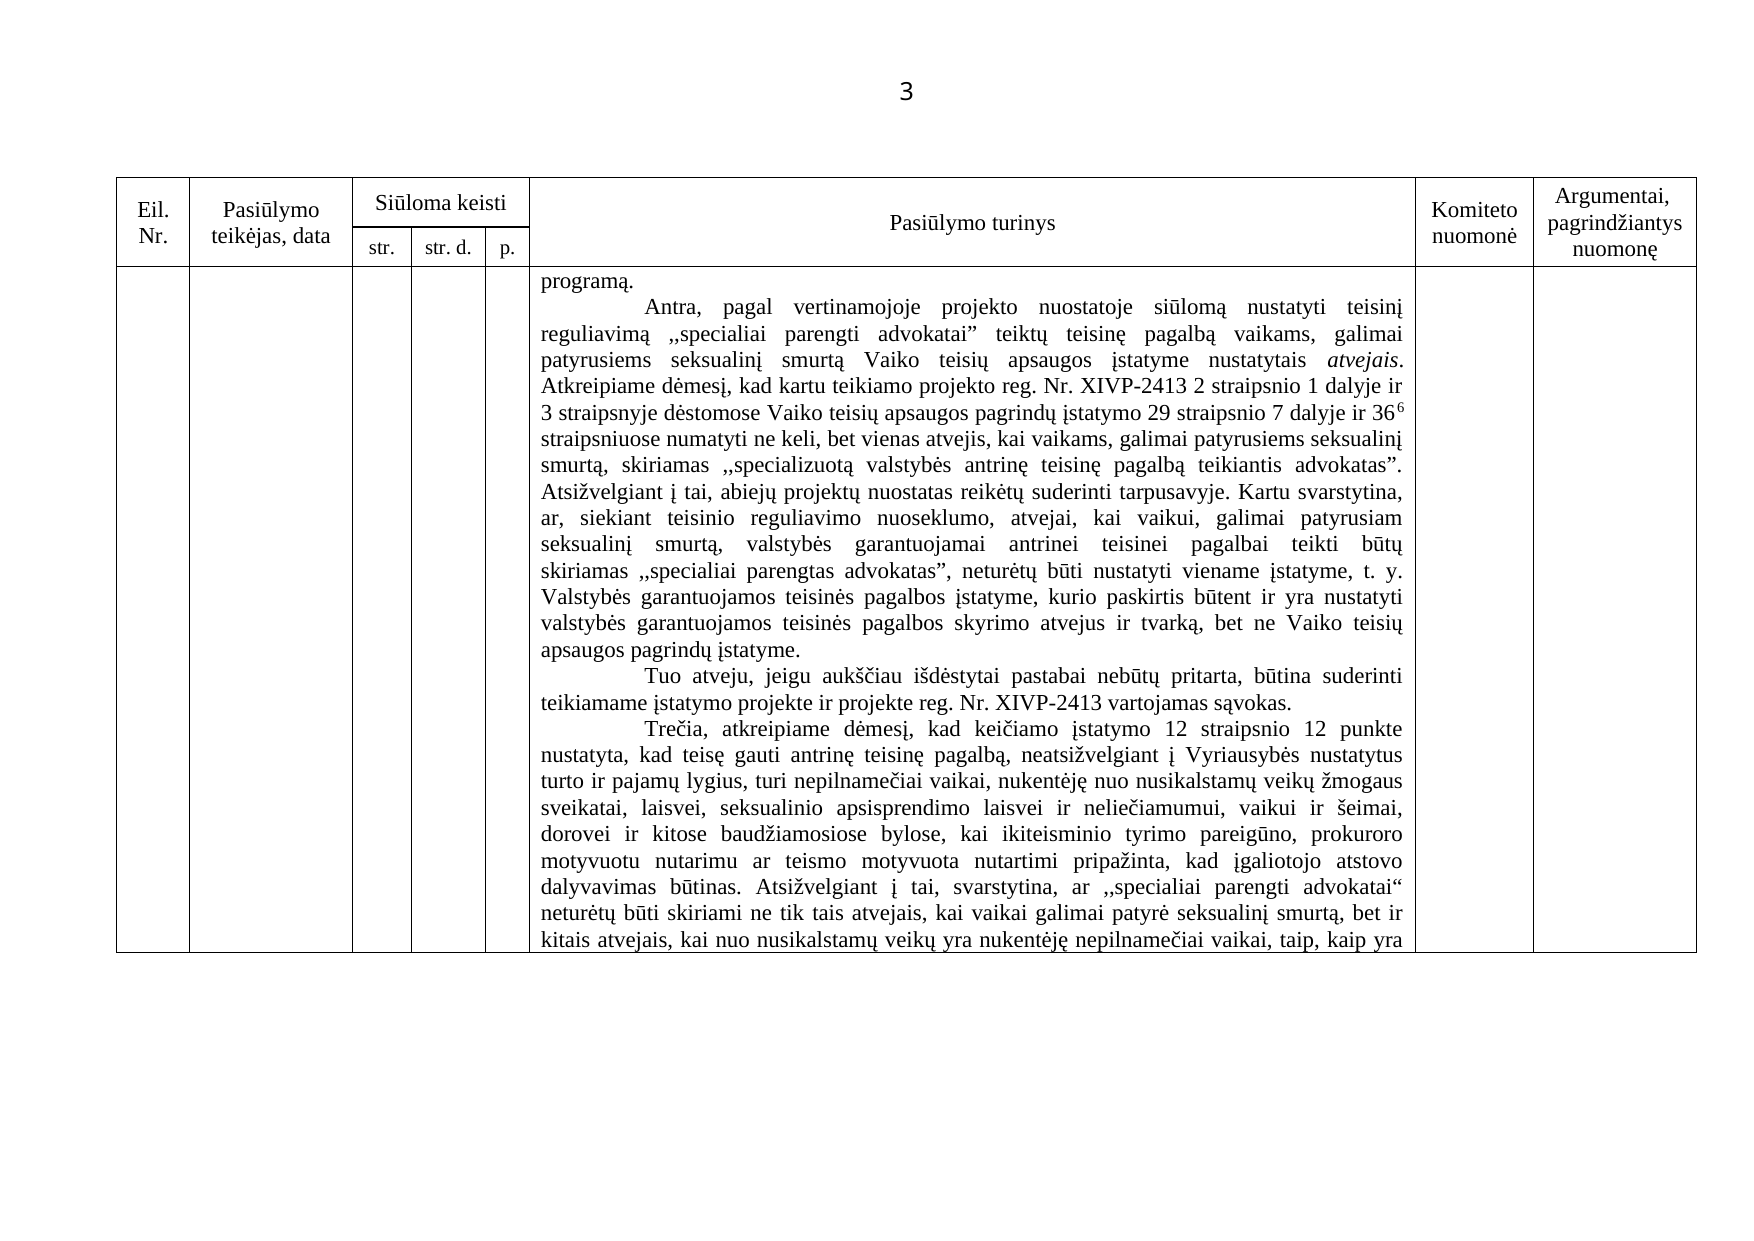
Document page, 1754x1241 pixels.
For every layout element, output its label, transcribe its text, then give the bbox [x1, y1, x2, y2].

table_header Pasiūlymo teikėjas, data [190, 178, 352, 266]
table_cell [353, 267, 411, 952]
table_header Pasiūlymo turinys [530, 178, 1415, 266]
table_cell [190, 267, 352, 952]
table_cell [1534, 267, 1696, 952]
table_cell str. [353, 228, 411, 266]
table_cell [486, 267, 529, 952]
table_header Komiteto nuomonė [1416, 178, 1533, 266]
table_header Argumentai, pagrindžiantys nuomonę [1534, 178, 1696, 266]
table_cell p. [486, 228, 529, 266]
table_cell [412, 267, 485, 952]
table_cell str. d. [412, 228, 485, 266]
table_cell [117, 267, 189, 952]
table_cell [1416, 267, 1533, 952]
table_header Eil. Nr. [117, 178, 189, 266]
table_header Siūloma keisti [353, 178, 529, 226]
table_cell programą. Antra, pagal vertinamojoje projekto nuostatoje siūlomą nustatyti teisinį reguliavimą ,,specialiai parengti advokatai” teiktų teisinę pagalbą vaikams, galimai patyrusiems seksualinį smurtą Vaiko teisių apsaugos įstatyme nustatytais atvejais. Atkreipiame dėmesį, kad kartu teikiamo projekto reg. Nr. XIVP-2413 2 straipsnio 1 dalyje ir 3 straipsnyje dėstomose Vaiko teisių apsaugos pagrindų įstatymo 29 straipsnio 7 dalyje ir 366 straipsniuose numatyti ne keli, bet vienas atvejis, kai vaikams, galimai patyrusiems seksualinį smurtą, skiriamas ,,specializuotą valstybės antrinę teisinę pagalbą teikiantis advokatas”. Atsižvelgiant į tai, abiejų projektų nuostatas reikėtų suderinti tarpusavyje. Kartu svarstytina, ar, siekiant teisinio reguliavimo nuoseklumo, atvejai, kai vaikui, galimai patyrusiam seksualinį smurtą, valstybės garantuojamai antrinei teisinei pagalbai teikti būtų skiriamas ,,specialiai parengtas advokatas”, neturėtų būti nustatyti viename įstatyme, t. y. Valstybės garantuojamos teisinės pagalbos įstatyme, kurio paskirtis būtent ir yra nustatyti valstybės garantuojamos teisinės pagalbos skyrimo atvejus ir tvarką, bet ne Vaiko teisių apsaugos pagrindų įstatyme. Tuo atveju, jeigu aukščiau išdėstytai pastabai nebūtų pritarta, būtina suderinti teikiamame įstatymo projekte ir projekte reg. Nr. XIVP-2413 vartojamas sąvokas. Trečia, atkreipiame dėmesį, kad keičiamo įstatymo 12 straipsnio 12 punkte nustatyta, kad teisę gauti antrinę teisinę pagalbą, neatsižvelgiant į Vyriausybės nustatytus turto ir pajamų lygius, turi nepilnamečiai vaikai, nukentėję nuo nusikalstamų veikų žmogaus sveikatai, laisvei, seksualinio apsisprendimo laisvei ir neliečiamumui, vaikui ir šeimai, dorovei ir kitose baudžiamosiose bylose, kai ikiteisminio tyrimo pareigūno, prokuroro motyvuotu nutarimu ar teismo motyvuota nutartimi pripažinta, kad įgaliotojo atstovo dalyvavimas būtinas. Atsižvelgiant į tai, svarstytina, ar ,,specialiai parengti advokatai“ neturėtų būti skiriami ne tik tais atvejais, kai vaikai galimai patyrė seksualinį smurtą, bet ir kitais atvejais, kai nuo nusikalstamų veikų yra nukentėję nepilnamečiai vaikai, taip, kaip yra [530, 267, 1415, 952]
